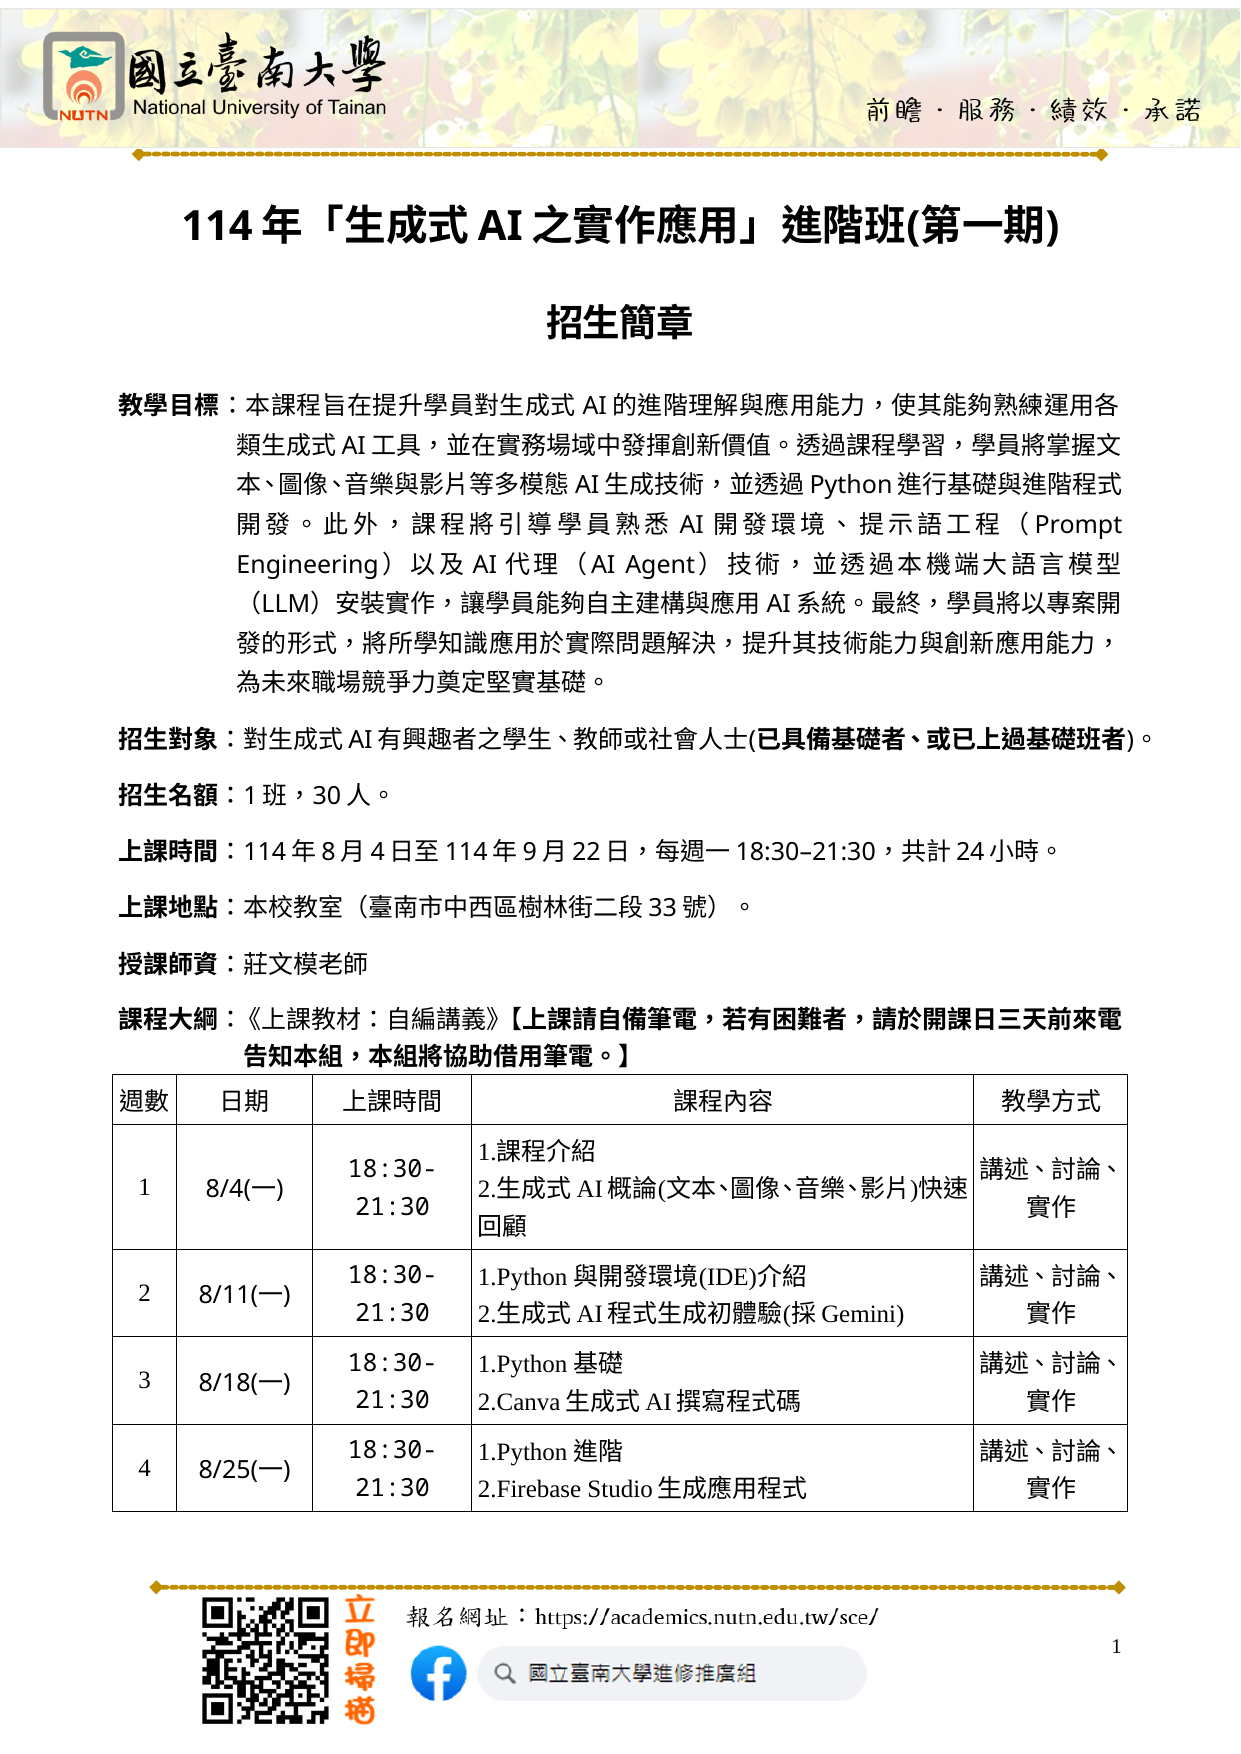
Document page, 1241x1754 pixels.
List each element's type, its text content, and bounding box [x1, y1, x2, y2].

picture [185, 1580, 383, 1586]
text 授課師資：莊文模老師 [118, 943, 1122, 981]
table_cell 講述、討論、實作 [974, 1425, 1127, 1511]
table_cell 18:30-21:30 [313, 1337, 471, 1424]
text 招生對象：對生成式AI有興趣者之學生、教師或社會人士(已具備基礎者、或已上過基礎班者)。 [118, 718, 1134, 756]
text 課程大綱：《上課教材：自編講義》【上課請自備筆電，若有困難者，請於開課日三天前來電告知本組，本組將協助借用筆電。】 [118, 999, 1122, 1074]
table_header 課程內容 [472, 1075, 973, 1124]
text 招生簡章 [118, 282, 1122, 357]
text 招生名額：1班，30人。 [118, 775, 1122, 812]
table_cell 3 [113, 1337, 176, 1424]
table_cell 講述、討論、實作 [974, 1337, 1127, 1424]
table_cell 8/18(一) [177, 1337, 312, 1424]
table_cell 2 [113, 1250, 176, 1336]
table_cell 18:30-21:30 [313, 1425, 471, 1511]
table_cell 8/11(一) [177, 1250, 312, 1336]
picture [389, 1591, 899, 1709]
table_header 週數 [113, 1075, 176, 1124]
table_cell 1.Python 進階 2.Firebase Studio生成應用程式 [472, 1425, 973, 1511]
table_cell 1.課程介紹 2.生成式AI概論(文本、圖像、音樂、影片)快速回顧 [472, 1125, 973, 1249]
text 教學目標：本課程旨在提升學員對生成式AI的進階理解與應用能力，使其能夠熟練運用各類生成式AI工具，並在實務場域中發揮創新價值。透過課程學習，學員將掌握文本、圖像、音樂與影片等多模態AI生成技術，並透過Python進行基礎與進階程式開發。此外，課程將引導學員熟悉AI開發環境、提示語工程（Prompt Engineering）以及AI代理（AI Agent）技術，並透過本機端大語言模型（LLM）安裝實作，讓學員能夠自主建構與應用AI系統。最終，學員將以專案開發的形式，將所學知識應用於實際問題解決，提升其技術能力與創新應用能力，為未來職場競爭力奠定堅實基礎。 [118, 383, 1122, 700]
table_cell 1.Python 與開發環境(IDE)介紹 2.生成式AI程式生成初體驗(採Gemini) [472, 1250, 973, 1336]
table_cell 18:30-21:30 [313, 1250, 471, 1336]
table_cell 4 [113, 1425, 176, 1511]
table_cell 1.Python 基礎 2.Canva生成式AI撰寫程式碼 [472, 1337, 973, 1424]
table_header 日期 [177, 1075, 312, 1124]
text 114年「生成式AI之實作應用」進階班(第一期) [118, 157, 1122, 252]
table_header 教學方式 [974, 1075, 1127, 1124]
picture [185, 1589, 383, 1737]
table_header 上課時間 [313, 1075, 471, 1124]
table_cell 講述、討論、實作 [974, 1125, 1127, 1249]
table_cell 8/25(一) [177, 1425, 312, 1511]
table_cell 18:30-21:30 [313, 1125, 471, 1249]
picture [0, 8, 1241, 148]
table_cell 1 [113, 1125, 176, 1249]
table_cell 講述、討論、實作 [974, 1250, 1127, 1336]
table_cell 8/4(一) [177, 1125, 312, 1249]
text 上課時間：114年8月4日至114年9月22日，每週一18:30–21:30，共計24小時。 [118, 831, 1122, 868]
text 上課地點：本校教室（臺南市中西區樹林街二段33號）。 [118, 887, 1122, 925]
